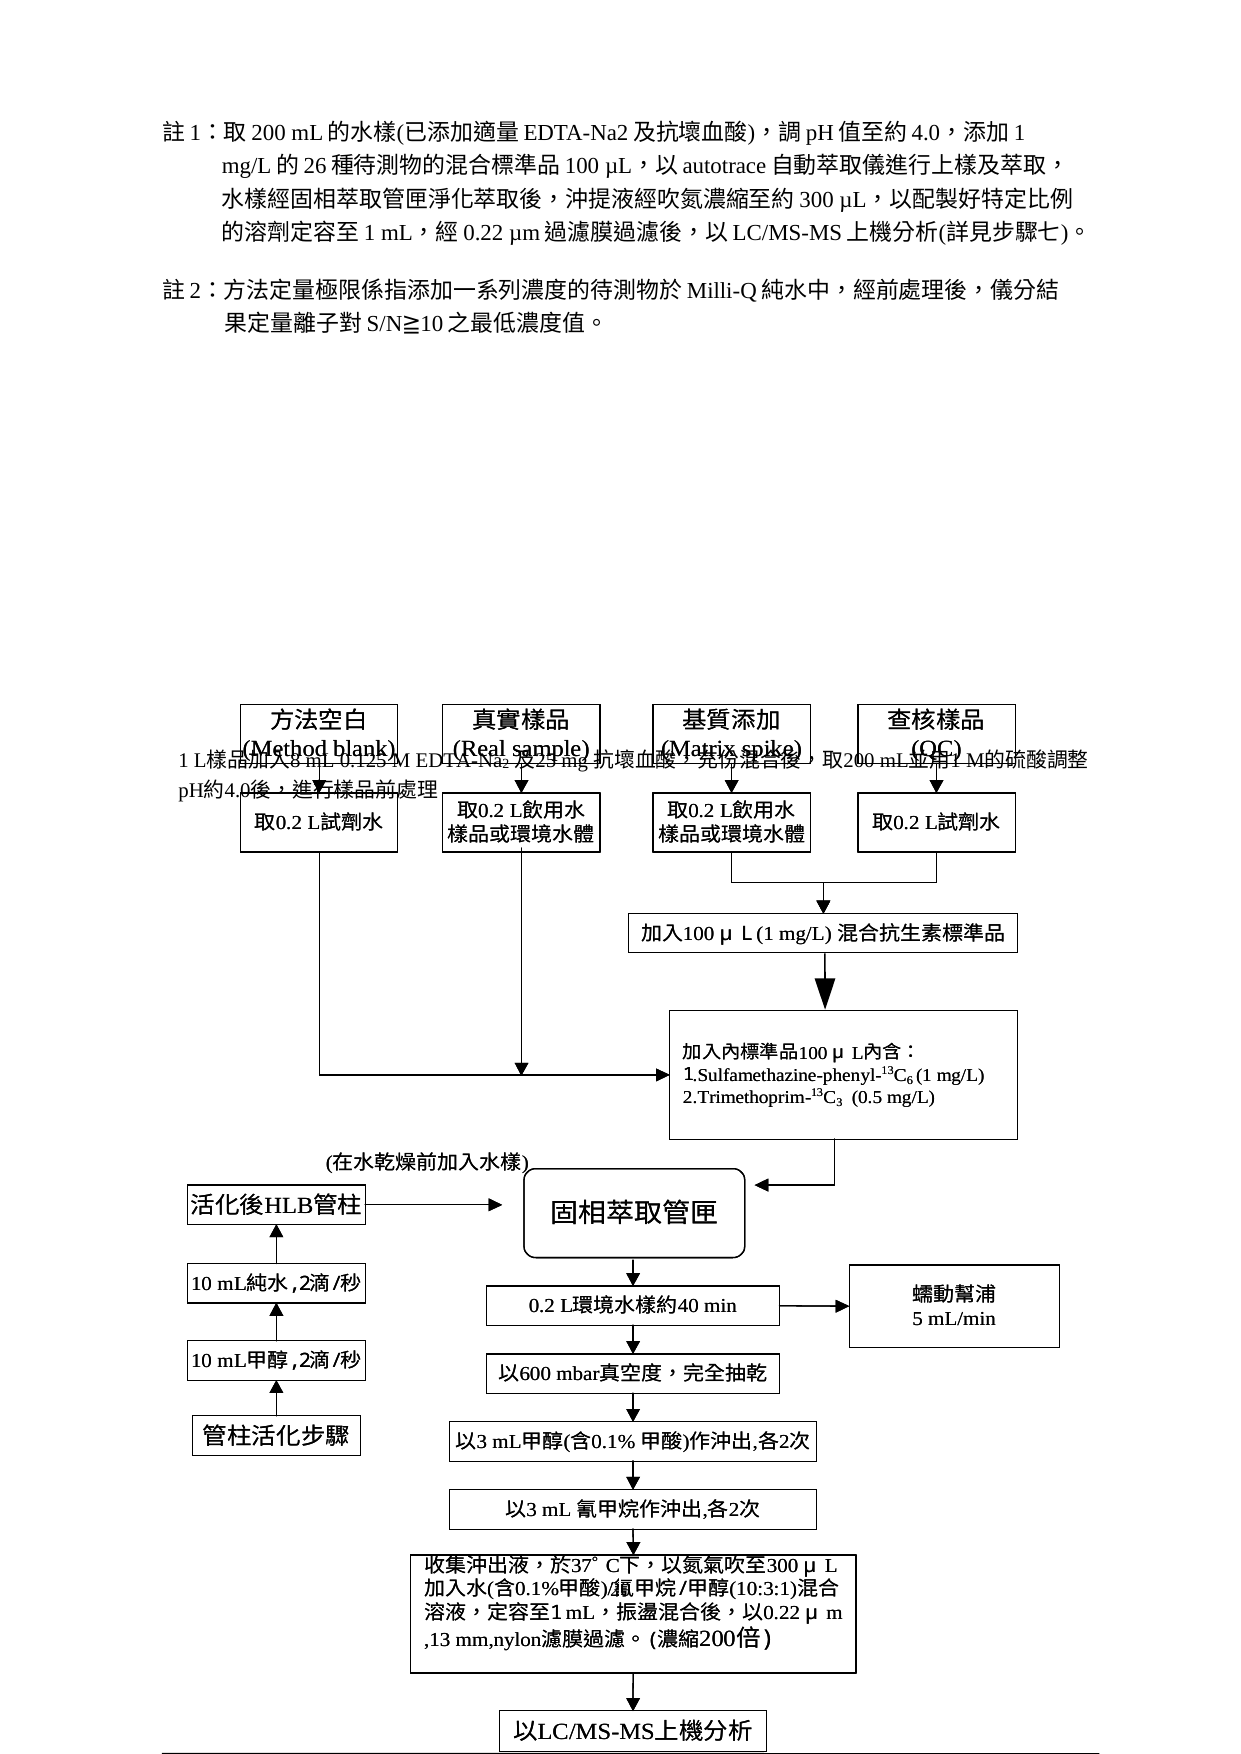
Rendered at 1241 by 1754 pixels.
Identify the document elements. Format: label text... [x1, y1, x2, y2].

text 註2：方法定量極限係指添加一系列濃度的待測物於Milli-Q純水中，經前處理後，儀分結果定量離子對S/N≧10之最低濃度值。 [162, 272, 1078, 338]
text 註1：取200 mL的水樣(已添加適量EDTA-Na2及抗壞血酸)，調pH值至約4.0，添加1 mg/L的26種待測物的混合標準品100 µL，以autotrace自動萃取儀進行上樣及萃取，水樣經固相萃取管匣淨化萃取後，沖提液經吹氮濃縮至約300 µL，以配製好特定比例的溶劑定容至1 mL，經0.22 µm過濾膜過濾後，以LC/MS-MS上機分析(詳見步驟七)。 [162, 114, 1078, 247]
